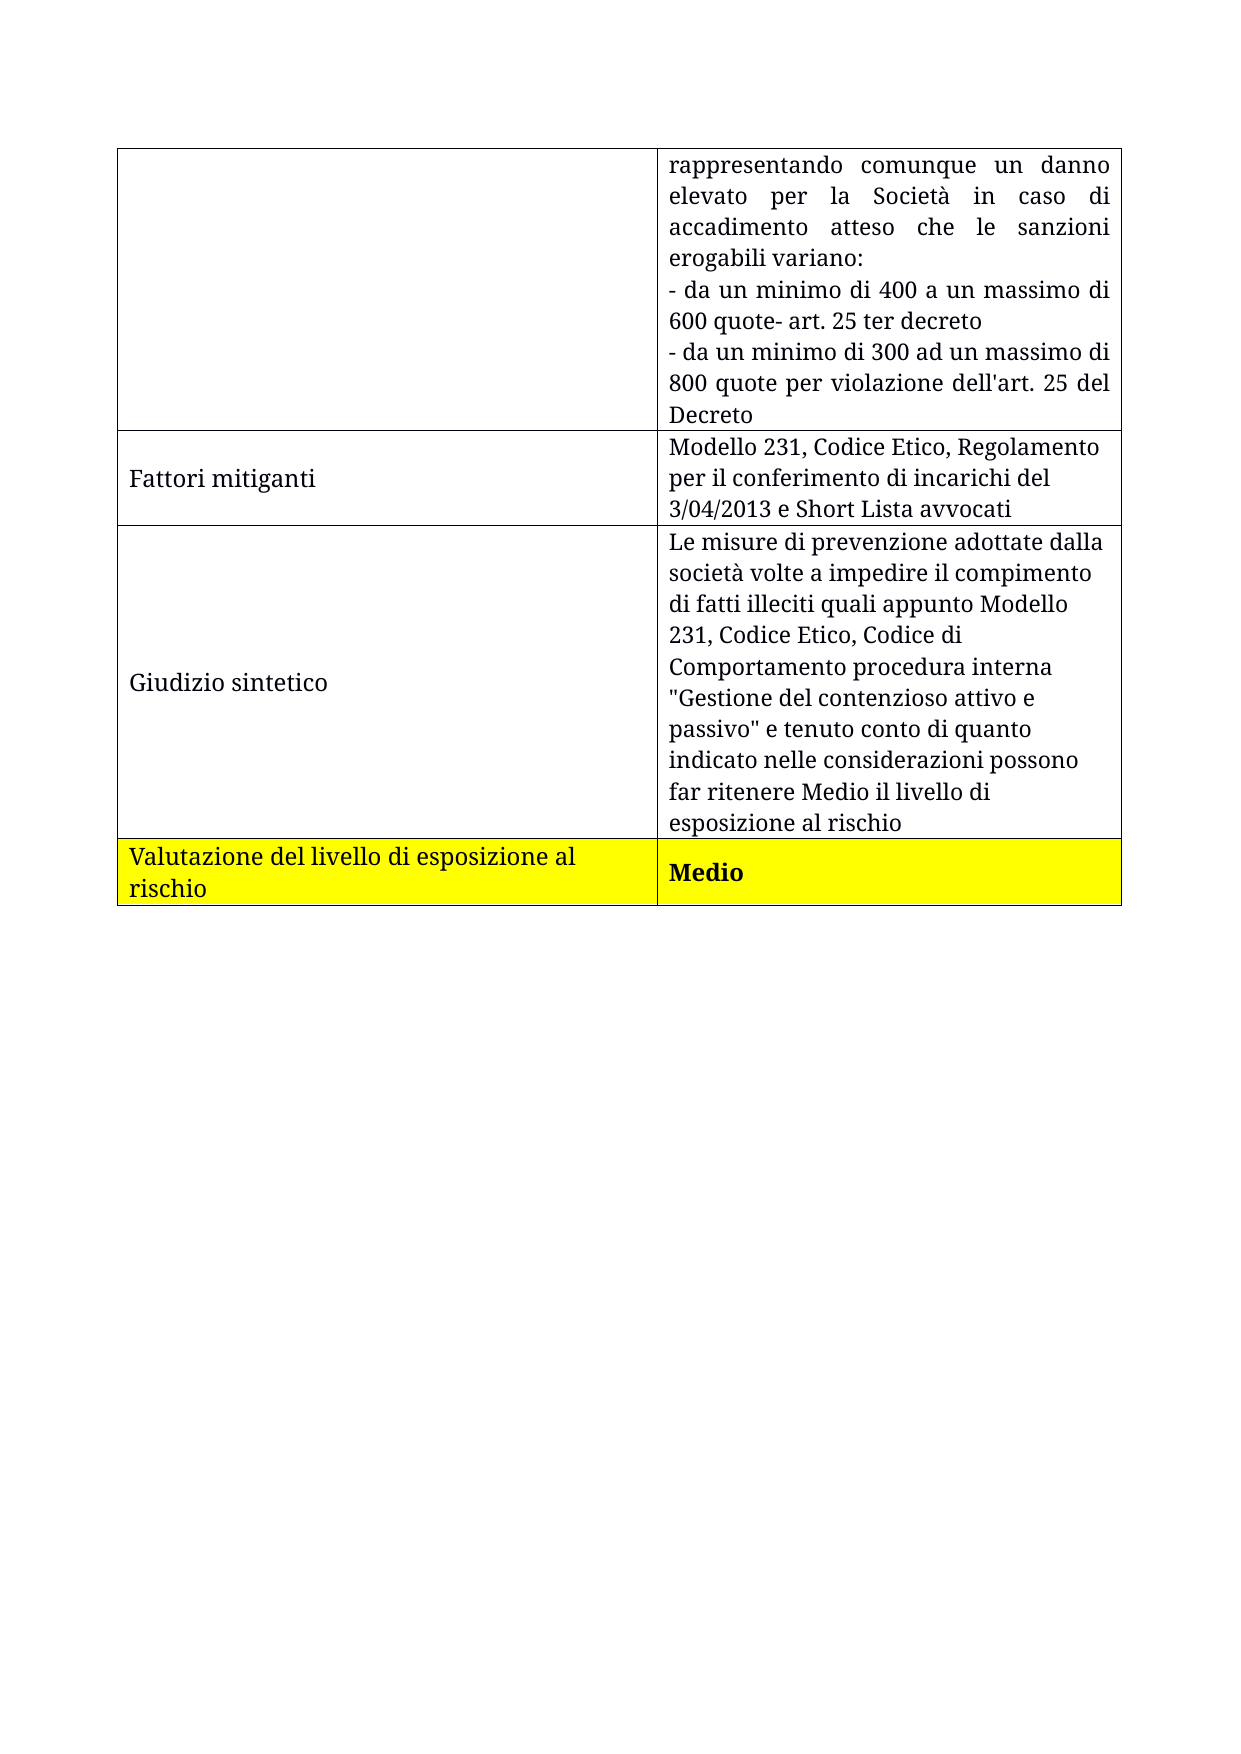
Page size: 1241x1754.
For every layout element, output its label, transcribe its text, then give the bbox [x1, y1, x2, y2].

table_cell Modello 231, Codice Etico, Regolamento per il conferimento di incarichi del 3/04/2013 e Short Lista avvocati [658, 431, 1121, 525]
table_cell Valutazione del livello di esposizione al rischio [118, 839, 657, 904]
table_cell Medio [658, 839, 1121, 904]
table_cell Fattori mitiganti [118, 431, 657, 525]
table_cell Giudizio sintetico [118, 526, 657, 838]
table_cell [118, 149, 657, 430]
table_cell Le misure di prevenzione adottate dalla società volte a impedire il compimento di fatti illeciti quali appunto Modello 231, Codice Etico, Codice di Comportamento procedura interna "Gestione del contenzioso attivo e passivo" e tenuto conto di quanto indicato nelle considerazioni possono far ritenere Medio il livello di esposizione al rischio [658, 526, 1121, 838]
table_cell rappresentando comunque un danno elevato per la Società in caso di accadimento atteso che le sanzioni erogabili variano: - da un minimo di 400 a un massimo di 600 quote- art. 25 ter decreto - da un minimo di 300 ad un massimo di 800 quote per violazione dell'art. 25 del Decreto [658, 149, 1121, 430]
